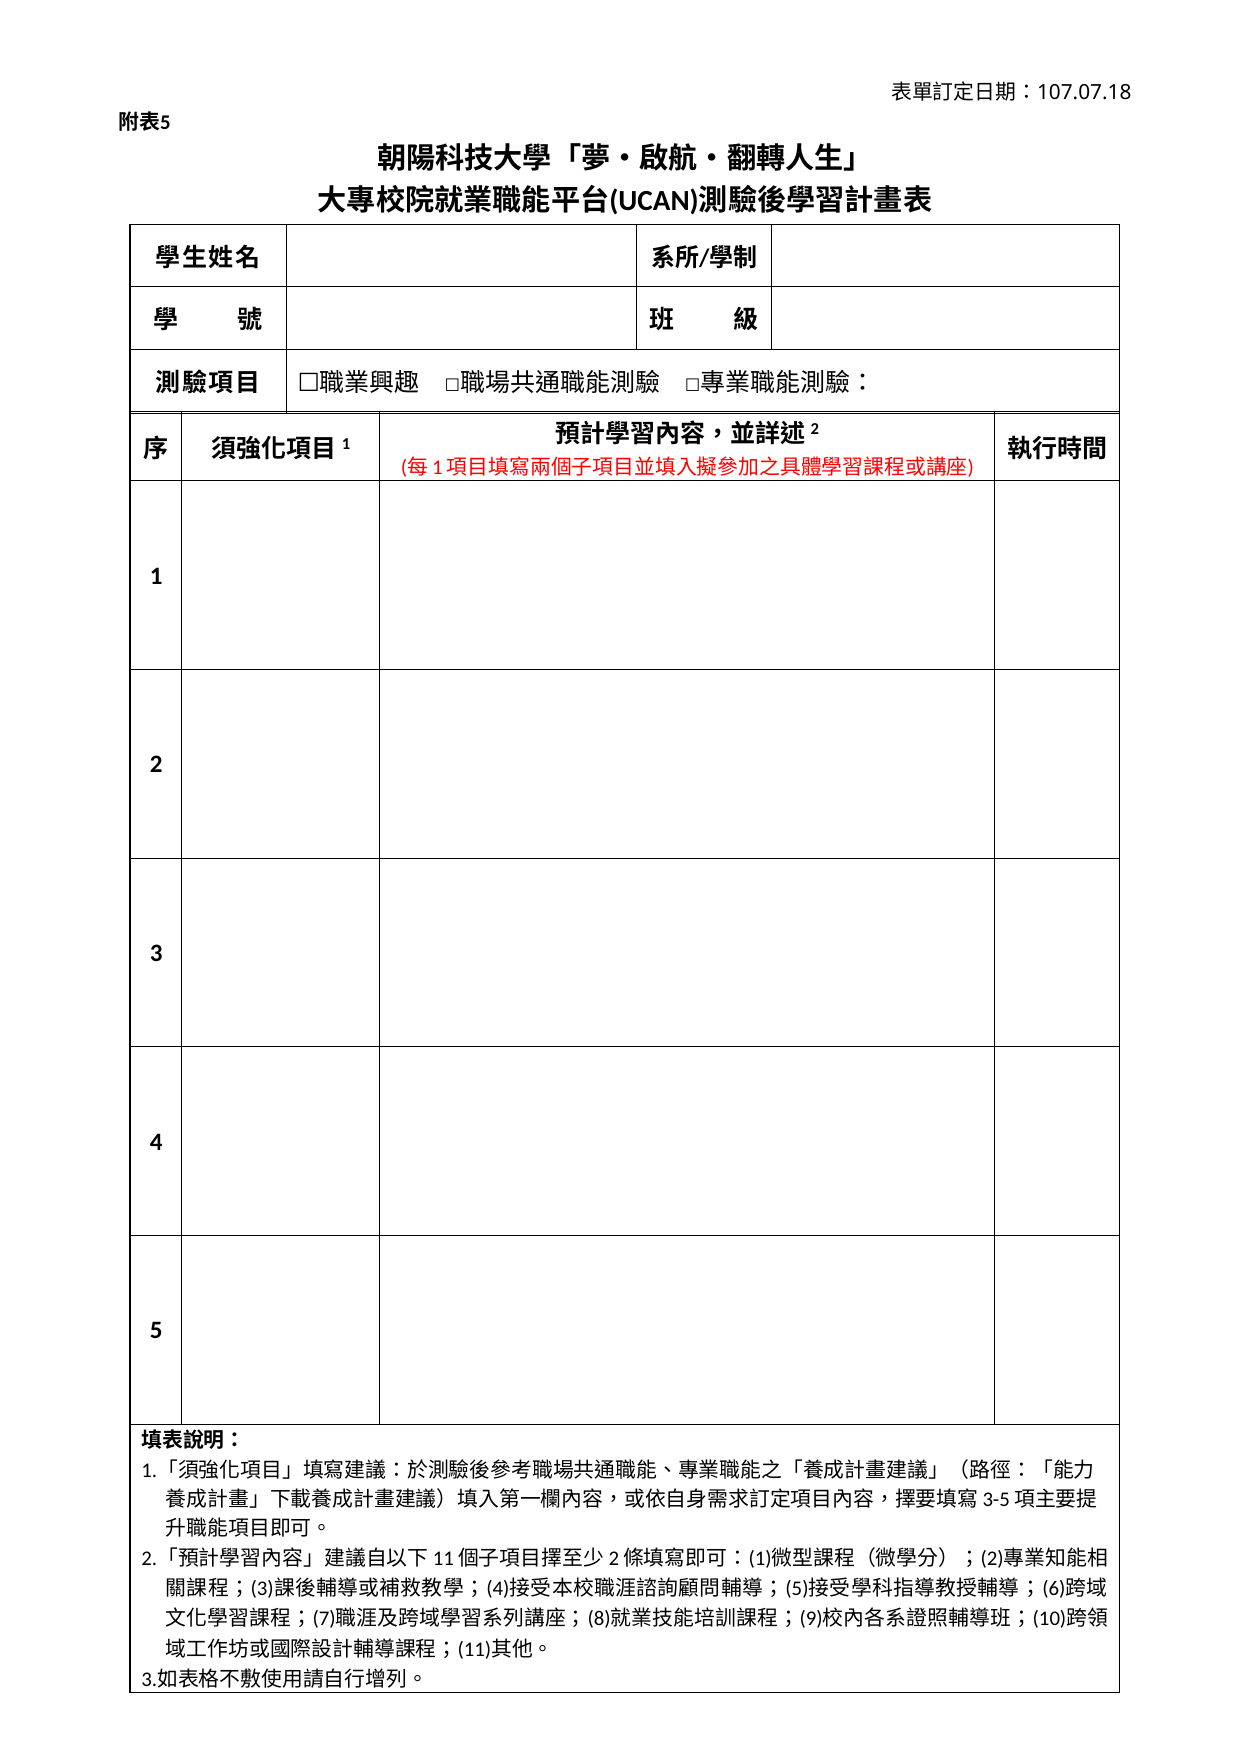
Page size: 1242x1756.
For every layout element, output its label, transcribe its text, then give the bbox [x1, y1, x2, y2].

table_cell [995, 670, 1119, 858]
table_cell [380, 670, 994, 858]
table_cell 1 [131, 481, 181, 669]
table_cell [182, 670, 379, 858]
text 朝陽科技大學「夢‧啟航‧翻轉人生」 [118, 136, 1131, 177]
table_cell 須強化項目1 [182, 414, 379, 480]
table_header [287, 225, 636, 286]
text 大專校院就業職能平台(UCAN)測驗後學習計畫表 [118, 177, 1131, 219]
table_cell [182, 859, 379, 1046]
table_cell 班級 [637, 287, 771, 348]
table_cell [772, 287, 1119, 348]
table_cell [995, 1047, 1119, 1235]
table_cell 序 [131, 414, 181, 480]
table_cell 學號 [131, 287, 286, 348]
table_cell 5 [131, 1236, 181, 1423]
table_cell [182, 1236, 379, 1423]
table_cell 4 [131, 1047, 181, 1235]
table_cell [995, 481, 1119, 669]
table_header 系所/學制 [637, 225, 771, 286]
table_cell [995, 1236, 1119, 1423]
table_cell [182, 1047, 379, 1235]
table_cell [380, 1047, 994, 1235]
text 附表5 [118, 105, 1131, 136]
table_cell 預計學習內容，並詳述2 (每1項目填寫兩個子項目並填入擬參加之具體學習課程或講座) [380, 414, 994, 480]
table_cell 填表說明： 1.「須強化項目」填寫建議：於測驗後參考職場共通職能、專業職能之「養成計畫建議」（路徑：「能力養成計畫」下載養成計畫建議）填入第一欄內容，或依自身需求訂定項目內容，擇要填寫3-5項主要提升職能項目即可。 2.「預計學習內容」建議自以下11個子項目擇至少2條填寫即可：(1)微型課程（微學分）；(2)專業知能相關課程；(3)課後輔導或補救教學；(4)接受本校職涯諮詢顧問輔導；(5)接受學科指導教授輔導；(6)跨域文化學習課程；(7)職涯及跨域學習系列講座；(8)就業技能培訓課程；(9)校內各系證照輔導班；(10)跨領域工作坊或國際設計輔導課程；(11)其他。 3.如表格不敷使用請自行增列。 [131, 1425, 1119, 1692]
table_cell ☐職業興趣 ☐職場共通職能測驗 ☐專業職能測驗： [287, 350, 1119, 411]
table_cell [380, 859, 994, 1046]
table_header 學生姓名 [131, 225, 286, 286]
table_cell [995, 859, 1119, 1046]
table_cell 2 [131, 670, 181, 858]
table_cell 3 [131, 859, 181, 1046]
table_cell [287, 287, 636, 348]
table_cell 執行時間 [995, 414, 1119, 480]
table_header [772, 225, 1119, 286]
table_cell [182, 481, 379, 669]
table_cell [380, 481, 994, 669]
table_cell 測驗項目 [131, 350, 286, 411]
table_cell [380, 1236, 994, 1423]
